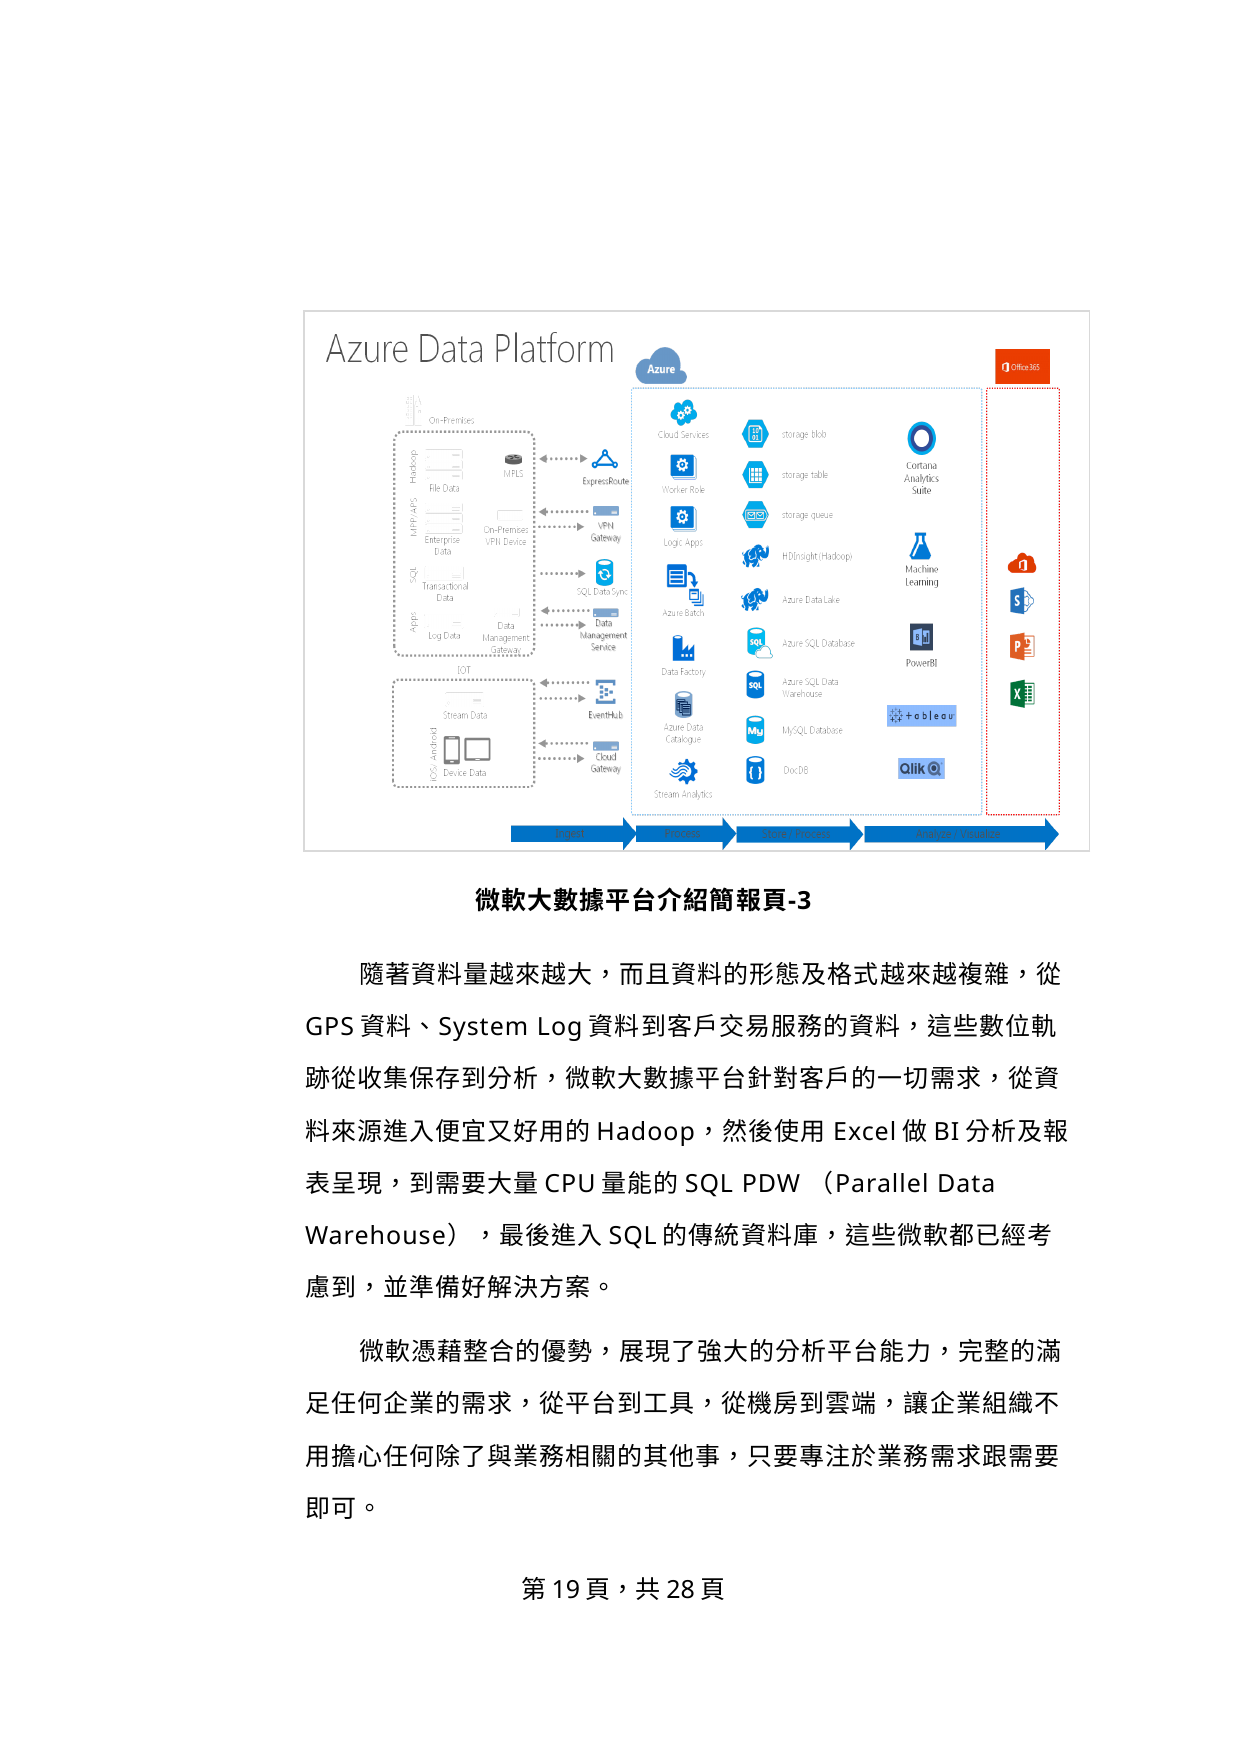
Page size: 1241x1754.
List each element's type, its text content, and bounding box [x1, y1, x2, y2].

text 隨著資料量越來越大，而且資料的形態及格式越來越複雜，從GPS資料、System Log資料到客戶交易服務的資料，這些數位軌跡從收集保存到分析，微軟大數據平台針對客戶的一切需求，從資料來源進入便宜又好用的Hadoop，然後使用 Excel做BI分析及報表呈現，到需要大量CPU量能的SQL PDW （Parallel Data Warehouse），最後進入SQL的傳統資料庫，這些微軟都已經考慮到，並準備好解決方案。 [305, 942, 1069, 1307]
text 微軟憑藉整合的優勢，展現了強大的分析平台能力，完整的滿足任何企業的需求，從平台到工具，從機房到雲端，讓企業組織不用擔心任何除了與業務相關的其他事，只要專注於業務需求跟需要即可。 [305, 1319, 1069, 1527]
text 微軟大數據平台介紹簡報頁-3 [177, 808, 1069, 917]
picture [305, 312, 1089, 850]
